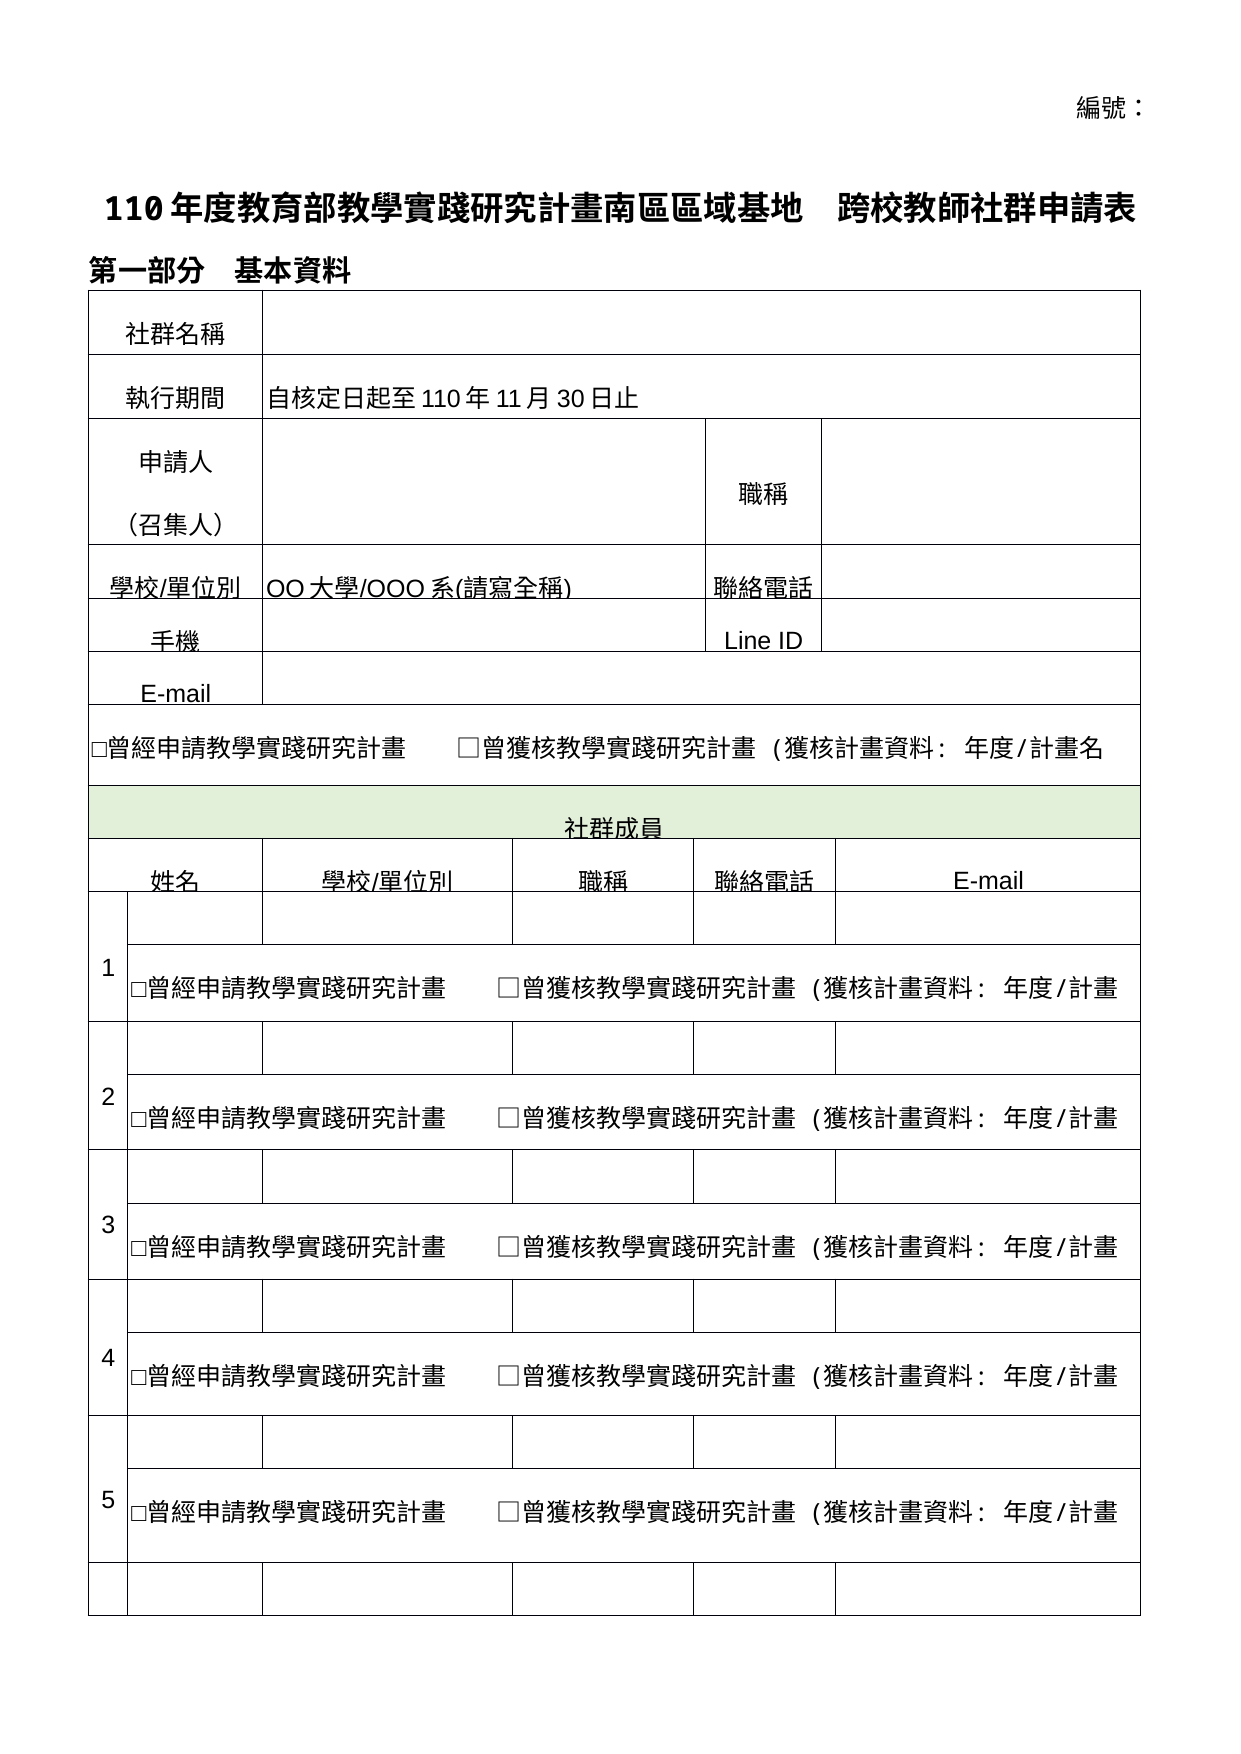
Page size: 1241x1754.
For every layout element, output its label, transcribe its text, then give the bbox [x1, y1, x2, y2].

table_header [263, 291, 1140, 354]
table_cell E-mail [836, 839, 1140, 891]
table_cell [836, 1022, 1140, 1074]
table_cell [694, 892, 835, 944]
table_cell 5 [89, 1416, 127, 1562]
table_cell [263, 892, 512, 944]
table_cell [822, 419, 1140, 544]
table_cell 自核定日起至110年11月30日止 [263, 355, 1140, 418]
table_cell [513, 1022, 693, 1074]
table_cell [513, 892, 693, 944]
table_cell [513, 1150, 693, 1202]
table_cell 職稱 [513, 839, 693, 891]
table_cell [263, 1150, 512, 1202]
table_cell 4 [89, 1280, 127, 1415]
table_cell [128, 1563, 262, 1615]
table_cell [128, 1022, 262, 1074]
table_cell [128, 1280, 262, 1332]
table_cell □曾經申請教學實踐研究計畫 □曾獲核教學實踐研究計畫 (獲核計畫資料: 年度/計畫名稱) □曾經通過教學實務升等 (起資學年度: ) (請勾選) [128, 1469, 1140, 1562]
table_cell □曾經申請教學實踐研究計畫 □曾獲核教學實踐研究計畫 (獲核計畫資料: 年度/計畫名稱) □曾經通過教學實務升等 (起資學年度: ) (請勾選) [128, 945, 1140, 1021]
text 第一部分 基本資料 [89, 227, 1152, 289]
text 110年度教育部教學實踐研究計畫南區區域基地 跨校教師社群申請表 [89, 164, 1152, 227]
table_cell [836, 1563, 1140, 1615]
table_cell [263, 599, 705, 651]
table_cell [263, 652, 1140, 704]
table_cell [513, 1416, 693, 1468]
table_cell 姓名 [89, 839, 262, 891]
table_header 社群名稱 [89, 291, 262, 354]
table_cell Line ID [706, 599, 821, 651]
table_cell [263, 1563, 512, 1615]
table_cell 聯絡電話 [706, 545, 821, 597]
table_cell [263, 1280, 512, 1332]
table_cell □曾經申請教學實踐研究計畫 □曾獲核教學實踐研究計畫 (獲核計畫資料: 年度/計畫名稱) □曾經通過教學實務升等 (起資學年度: ) (請勾選) [128, 1204, 1140, 1278]
table_cell □曾經申請教學實踐研究計畫 □曾獲核教學實踐研究計畫 (獲核計畫資料: 年度/計畫名稱) □曾經通過教學實務升等 (起資學年度: ) (請勾選) [128, 1075, 1140, 1149]
table_cell □曾經申請教學實踐研究計畫 □曾獲核教學實踐研究計畫 (獲核計畫資料: 年度/計畫名稱) □曾經通過教學實務升等 (起資學年度: ) (請勾選) [89, 705, 1140, 785]
table_cell [836, 892, 1140, 944]
table_cell 職稱 [706, 419, 821, 544]
table_cell [694, 1022, 835, 1074]
table_cell 1 [89, 892, 127, 1021]
table_cell [822, 599, 1140, 651]
table_cell □曾經申請教學實踐研究計畫 □曾獲核教學實踐研究計畫 (獲核計畫資料: 年度/計畫名稱) □曾經通過教學實務升等 (起資學年度: ) (請勾選) [128, 1333, 1140, 1415]
table_cell [694, 1563, 835, 1615]
table_cell 聯絡電話 [694, 839, 835, 891]
table_cell [694, 1150, 835, 1202]
table_cell 3 [89, 1150, 127, 1278]
table_cell 學校/單位別 [89, 545, 262, 597]
table_cell [836, 1150, 1140, 1202]
table_cell [128, 1150, 262, 1202]
table_cell 社群成員 [89, 786, 1140, 838]
table_cell [263, 419, 705, 544]
table_cell [513, 1563, 693, 1615]
table_cell 申請人 （召集人） [89, 419, 262, 544]
table_cell 學校/單位別 [263, 839, 512, 891]
table_cell [694, 1416, 835, 1468]
table_cell [513, 1280, 693, 1332]
table_cell 2 [89, 1022, 127, 1149]
table_cell [89, 1563, 127, 1615]
table_cell 執行期間 [89, 355, 262, 418]
table_cell [822, 545, 1140, 597]
table_cell [836, 1416, 1140, 1468]
table_cell [836, 1280, 1140, 1332]
table_cell [128, 1416, 262, 1468]
table_cell E-mail [89, 652, 262, 704]
table_cell [694, 1280, 835, 1332]
table_cell [263, 1022, 512, 1074]
table_cell [128, 892, 262, 944]
table_cell OO大學/OOO系(請寫全稱) [263, 545, 705, 597]
table_cell [263, 1416, 512, 1468]
table_cell 手機 [89, 599, 262, 651]
